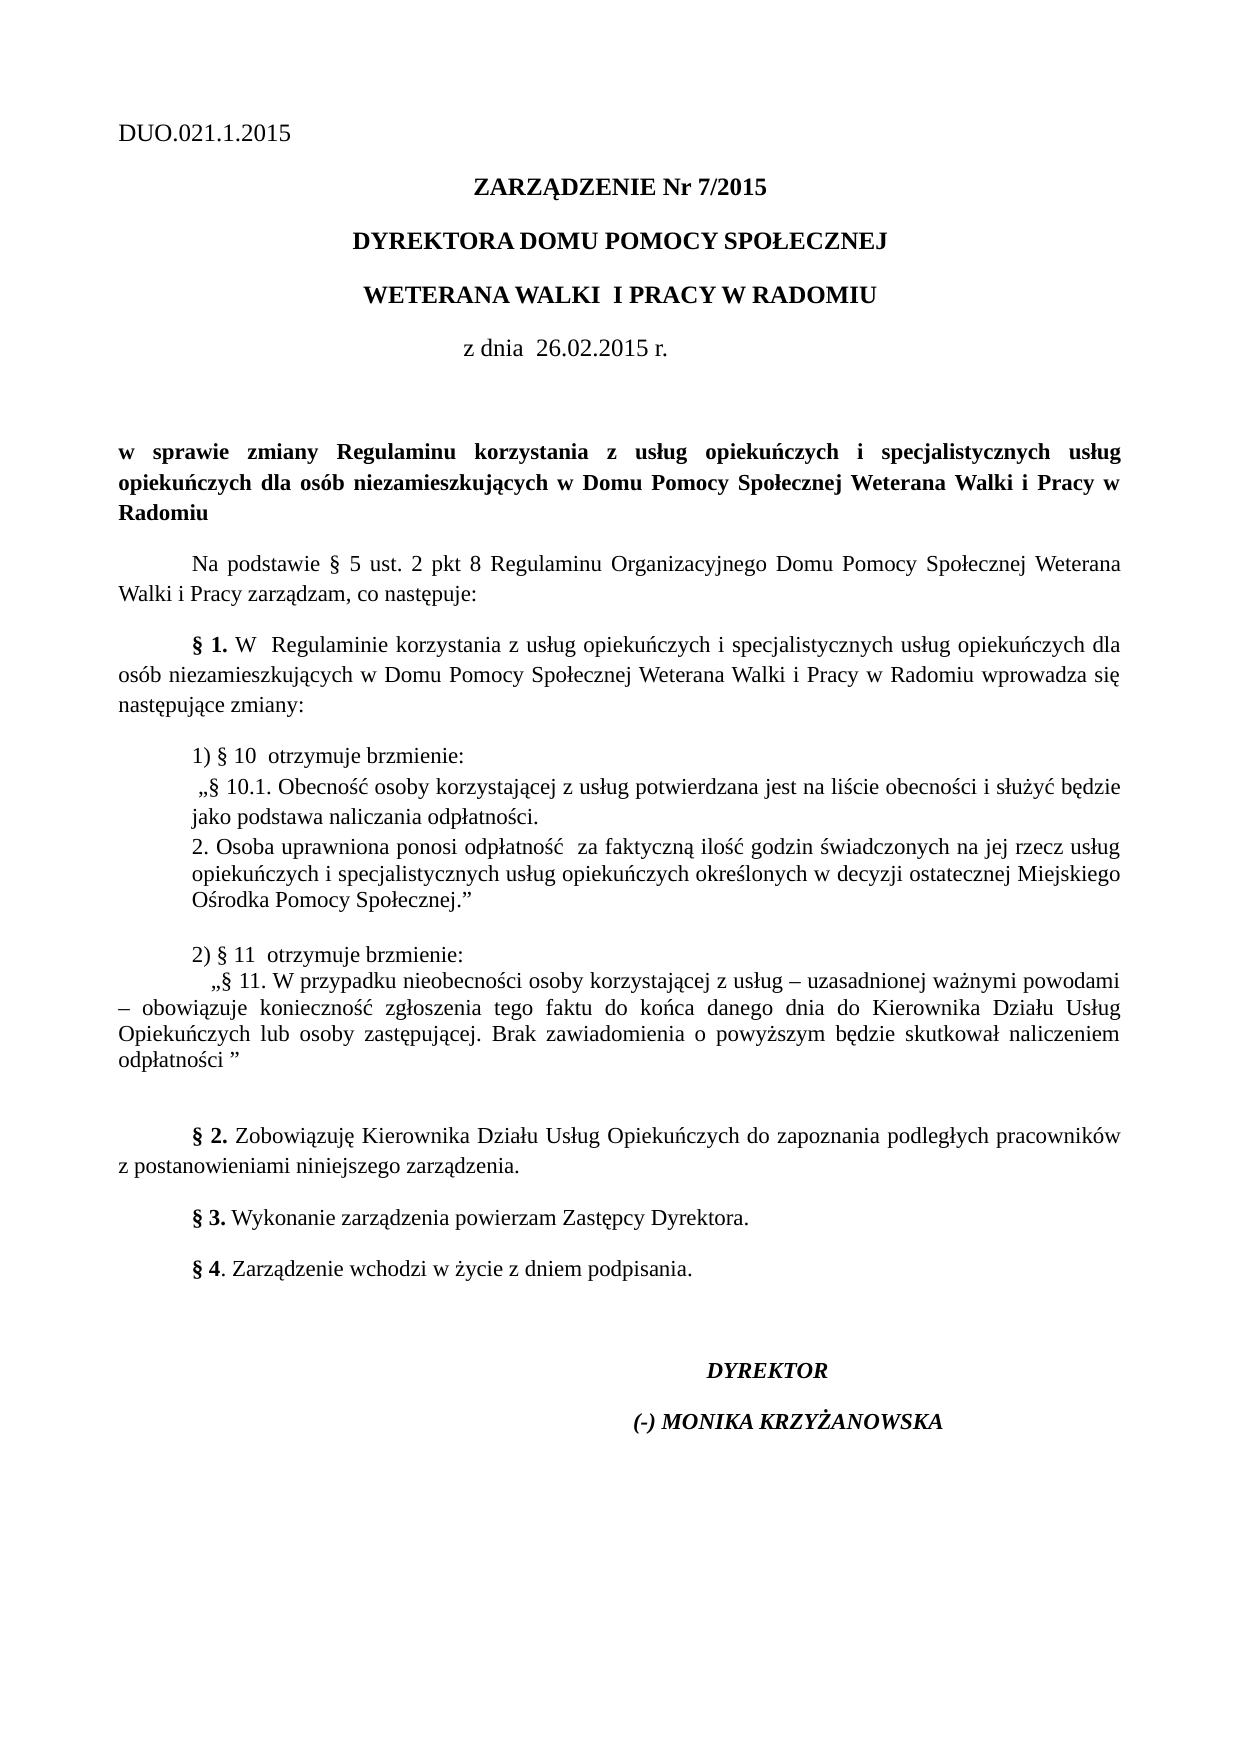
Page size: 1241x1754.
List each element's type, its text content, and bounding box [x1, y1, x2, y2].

text 2) § 11 otrzymuje brzmienie: [118, 941, 1122, 967]
text WETERANA WALKI I PRACY W RADOMIU [118, 280, 1122, 308]
text DYREKTORA DOMU POMOCY SPOŁECZNEJ [118, 226, 1122, 254]
text § 3. Wykonanie zarządzenia powierzam Zastępcy Dyrektora. [118, 1204, 1122, 1230]
text § 1. W Regulaminie korzystania z usług opiekuńczych i specjalistycznych usług opiekuńczych dla osób niezamieszkujących w Domu Pomocy Społecznej Weterana Walki i Pracy w Radomiu wprowadza się następujące zmiany: [118, 631, 1122, 718]
text § 2. Zobowiązuję Kierownika Działu Usług Opiekuńczych do zapoznania podległych pracowników z postanowieniami niniejszego zarządzenia. [118, 1122, 1122, 1179]
text 1) § 10 otrzymuje brzmienie: [118, 743, 1122, 769]
text „§ 10.1. Obecność osoby korzystającej z usług potwierdzana jest na liście obecności i służyć będzie jako podstawa naliczania odpłatności. [192, 773, 1122, 829]
text § 4. Zarządzenie wchodzi w życie z dniem podpisania. [118, 1255, 1122, 1281]
text ZARZĄDZENIE Nr 7/2015 [0, 172, 1122, 201]
text (-) MONIKA KRZYŻANOWSKA [118, 1408, 1122, 1434]
text DUO.021.1.2015 [118, 118, 1122, 147]
text „§ 11. W przypadku nieobecności osoby korzystającej z usług – uzasadnionej ważnymi powodami – obowiązuje konieczność zgłoszenia tego faktu do końca danego dnia do Kierownika Działu Usług Opiekuńczych lub osoby zastępującej. Brak zawiadomienia o powyższym będzie skutkował naliczeniem odpłatności ” [118, 967, 1122, 1073]
text w sprawie zmiany Regulaminu korzystania z usług opiekuńczych i specjalistycznych usług opiekuńczych dla osób niezamieszkujących w Domu Pomocy Społecznej Weterana Walki i Pracy w Radomiu [118, 438, 1122, 525]
text DYREKTOR [118, 1357, 1122, 1383]
text 2. Osoba uprawniona ponosi odpłatność za faktyczną ilość godzin świadczonych na jej rzecz usług opiekuńczych i specjalistycznych usług opiekuńczych określonych w decyzji ostatecznej Miejskiego Ośrodka Pomocy Społecznej.” [192, 833, 1122, 912]
text z dnia 26.02.2015 r. [413, 333, 1122, 362]
text Na podstawie § 5 ust. 2 pkt 8 Regulaminu Organizacyjnego Domu Pomocy Społecznej Weterana Walki i Pracy zarządzam, co następuje: [118, 550, 1122, 606]
